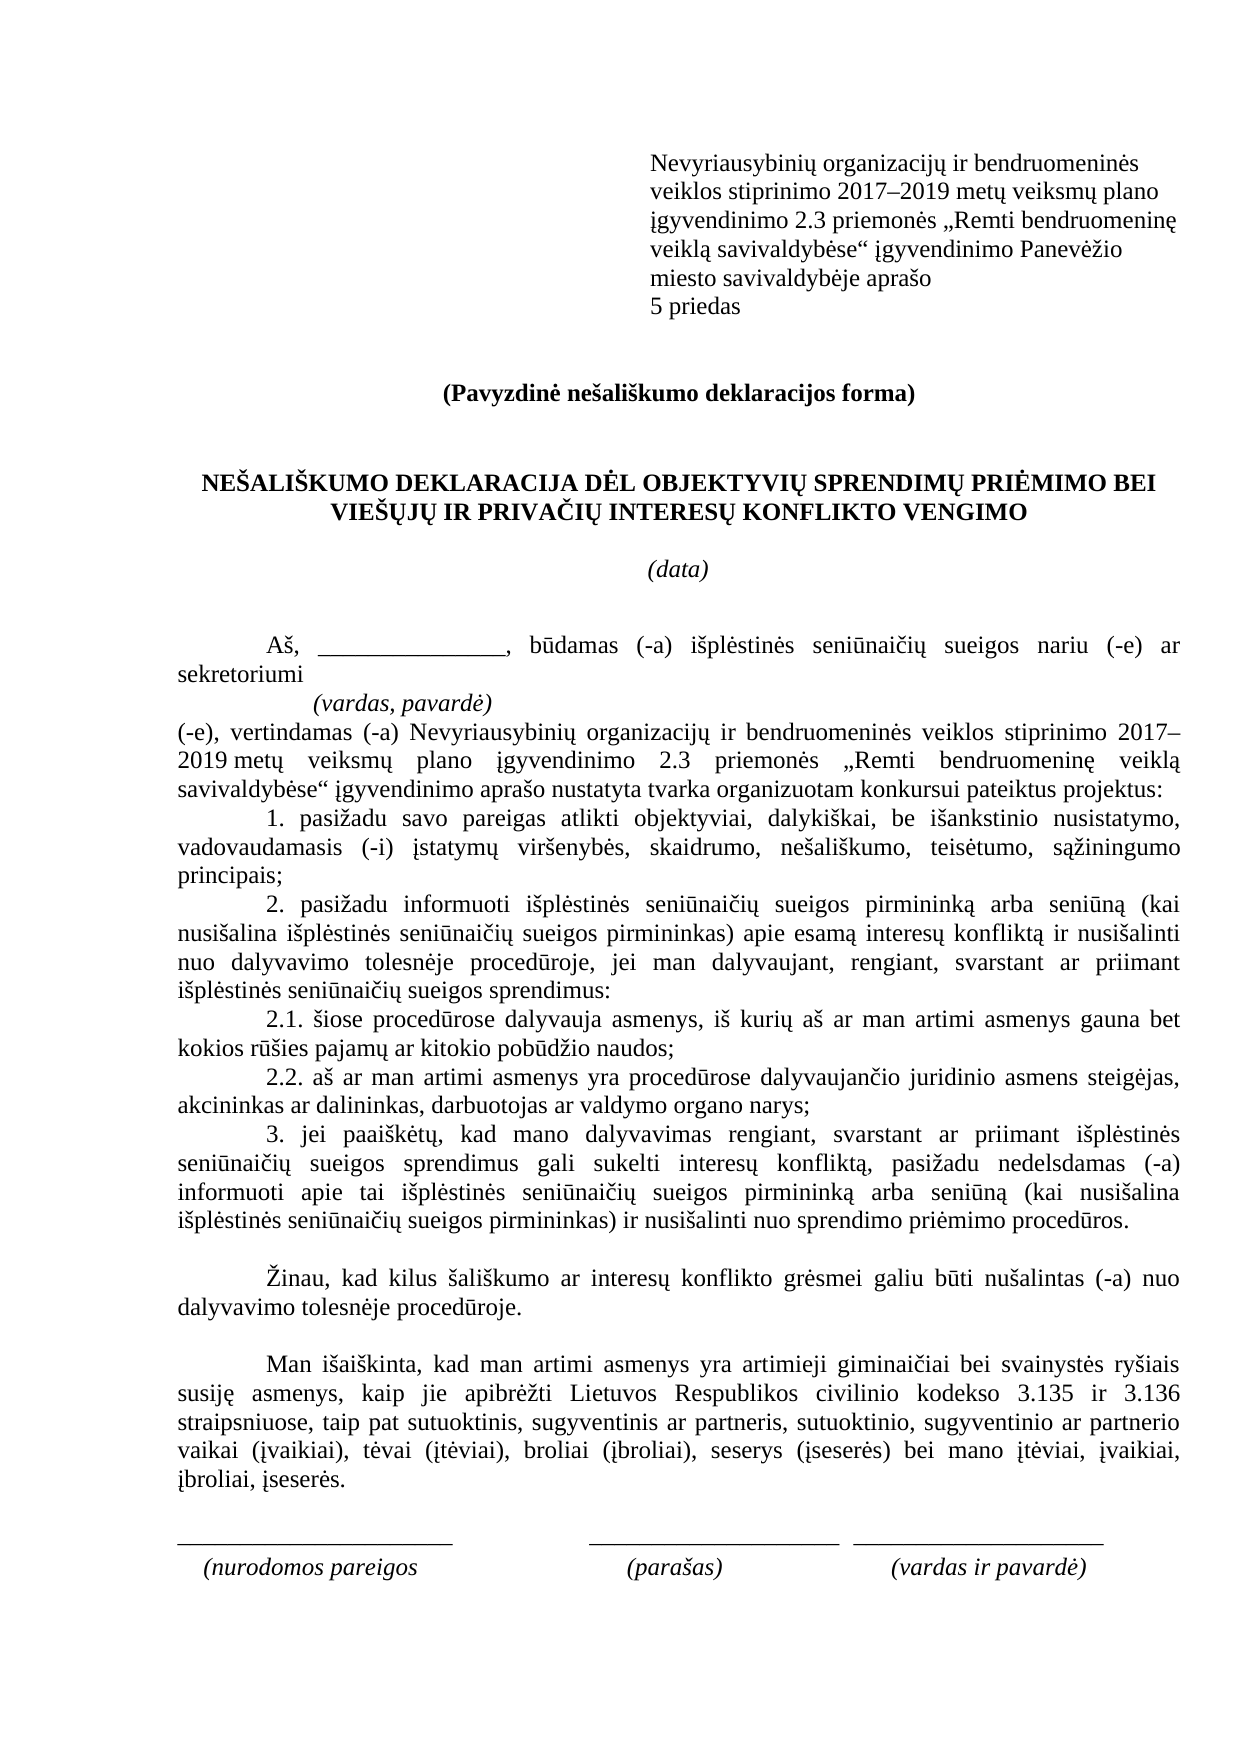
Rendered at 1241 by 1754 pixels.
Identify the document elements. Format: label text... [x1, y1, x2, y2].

text 1. pasižadu savo pareigas atlikti objektyviai, dalykiškai, be išankstinio nusistatymo, vadovaudamasis (-i) įstatymų viršenybės, skaidrumo, nešališkumo, teisėtumo, sąžiningumo principais; [177, 803, 1181, 889]
text ______________________ ____________________ ____________________ [177, 1519, 1181, 1548]
text miesto savivaldybėje aprašo [650, 263, 1181, 291]
text (-e), vertindamas (-a) Nevyriausybinių organizacijų ir bendruomeninės veiklos stiprinimo 2017–2019 metų veiksmų plano įgyvendinimo 2.3 priemonės „Remti bendruomeninę veiklą savivaldybėse“ įgyvendinimo aprašo nustatyta tvarka organizuotam konkursui pateiktus projektus: [177, 717, 1181, 803]
text NEŠALIŠKUMO DEKLARACIJA DĖL OBJEKTYVIŲ SPRENDIMŲ PRIĖMIMO BEI VIEŠŲJŲ IR PRIVAČIŲ INTERESŲ KONFLIKTO VENGIMO [177, 468, 1181, 526]
text Žinau, kad kilus šališkumo ar interesų konflikto grėsmei galiu būti nušalintas (-a) nuo dalyvavimo tolesnėje procedūroje. [177, 1263, 1181, 1321]
text (data) [177, 554, 1181, 583]
text veiklą savivaldybėse“ įgyvendinimo Panevėžio [650, 234, 1181, 263]
text 5 priedas [650, 291, 1181, 320]
text veiklos stiprinimo 2017–2019 metų veiksmų plano [650, 176, 1181, 205]
text įgyvendinimo 2.3 priemonės „Remti bendruomeninę [650, 205, 1181, 234]
text 2.2. aš ar man artimi asmenys yra procedūrose dalyvaujančio juridinio asmens steigėjas, akcininkas ar dalininkas, darbuotojas ar valdymo organo narys; [177, 1062, 1181, 1119]
text (nurodomos pareigos (parašas) (vardas ir pavardė) [177, 1552, 1181, 1581]
text (vardas, pavardė) [177, 688, 1181, 717]
text 2.1. šiose procedūrose dalyvauja asmenys, iš kurių aš ar man artimi asmenys gauna bet kokios rūšies pajamų ar kitokio pobūdžio naudos; [177, 1004, 1181, 1062]
text Nevyriausybinių organizacijų ir bendruomeninės [650, 148, 1181, 176]
text (Pavyzdinė nešališkumo deklaracijos forma) [177, 378, 1181, 406]
text Man išaiškinta, kad man artimi asmenys yra artimieji giminaičiai bei svainystės ryšiais susiję asmenys, kaip jie apibrėžti Lietuvos Respublikos civilinio kodekso 3.135 ir 3.136 straipsniuose, taip pat sutuoktinis, sugyventinis ar partneris, sutuoktinio, sugyventinio ar partnerio vaikai (įvaikiai), tėvai (įtėviai), broliai (įbroliai), seserys (įseserės) bei mano įtėviai, įvaikiai, įbroliai, įseserės. [177, 1349, 1181, 1493]
text Aš, _______________, būdamas (-a) išplėstinės seniūnaičių sueigos nariu (-e) ar sekretoriumi [177, 631, 1181, 688]
text 3. jei paaiškėtų, kad mano dalyvavimas rengiant, svarstant ar priimant išplėstinės seniūnaičių sueigos sprendimus gali sukelti interesų konfliktą, pasižadu nedelsdamas (-a) informuoti apie tai išplėstinės seniūnaičių sueigos pirmininką arba seniūną (kai nusišalina išplėstinės seniūnaičių sueigos pirmininkas) ir nusišalinti nuo sprendimo priėmimo procedūros. [177, 1119, 1181, 1234]
text 2. pasižadu informuoti išplėstinės seniūnaičių sueigos pirmininką arba seniūną (kai nusišalina išplėstinės seniūnaičių sueigos pirmininkas) apie esamą interesų konfliktą ir nusišalinti nuo dalyvavimo tolesnėje procedūroje, jei man dalyvaujant, rengiant, svarstant ar priimant išplėstinės seniūnaičių sueigos sprendimus: [177, 889, 1181, 1004]
